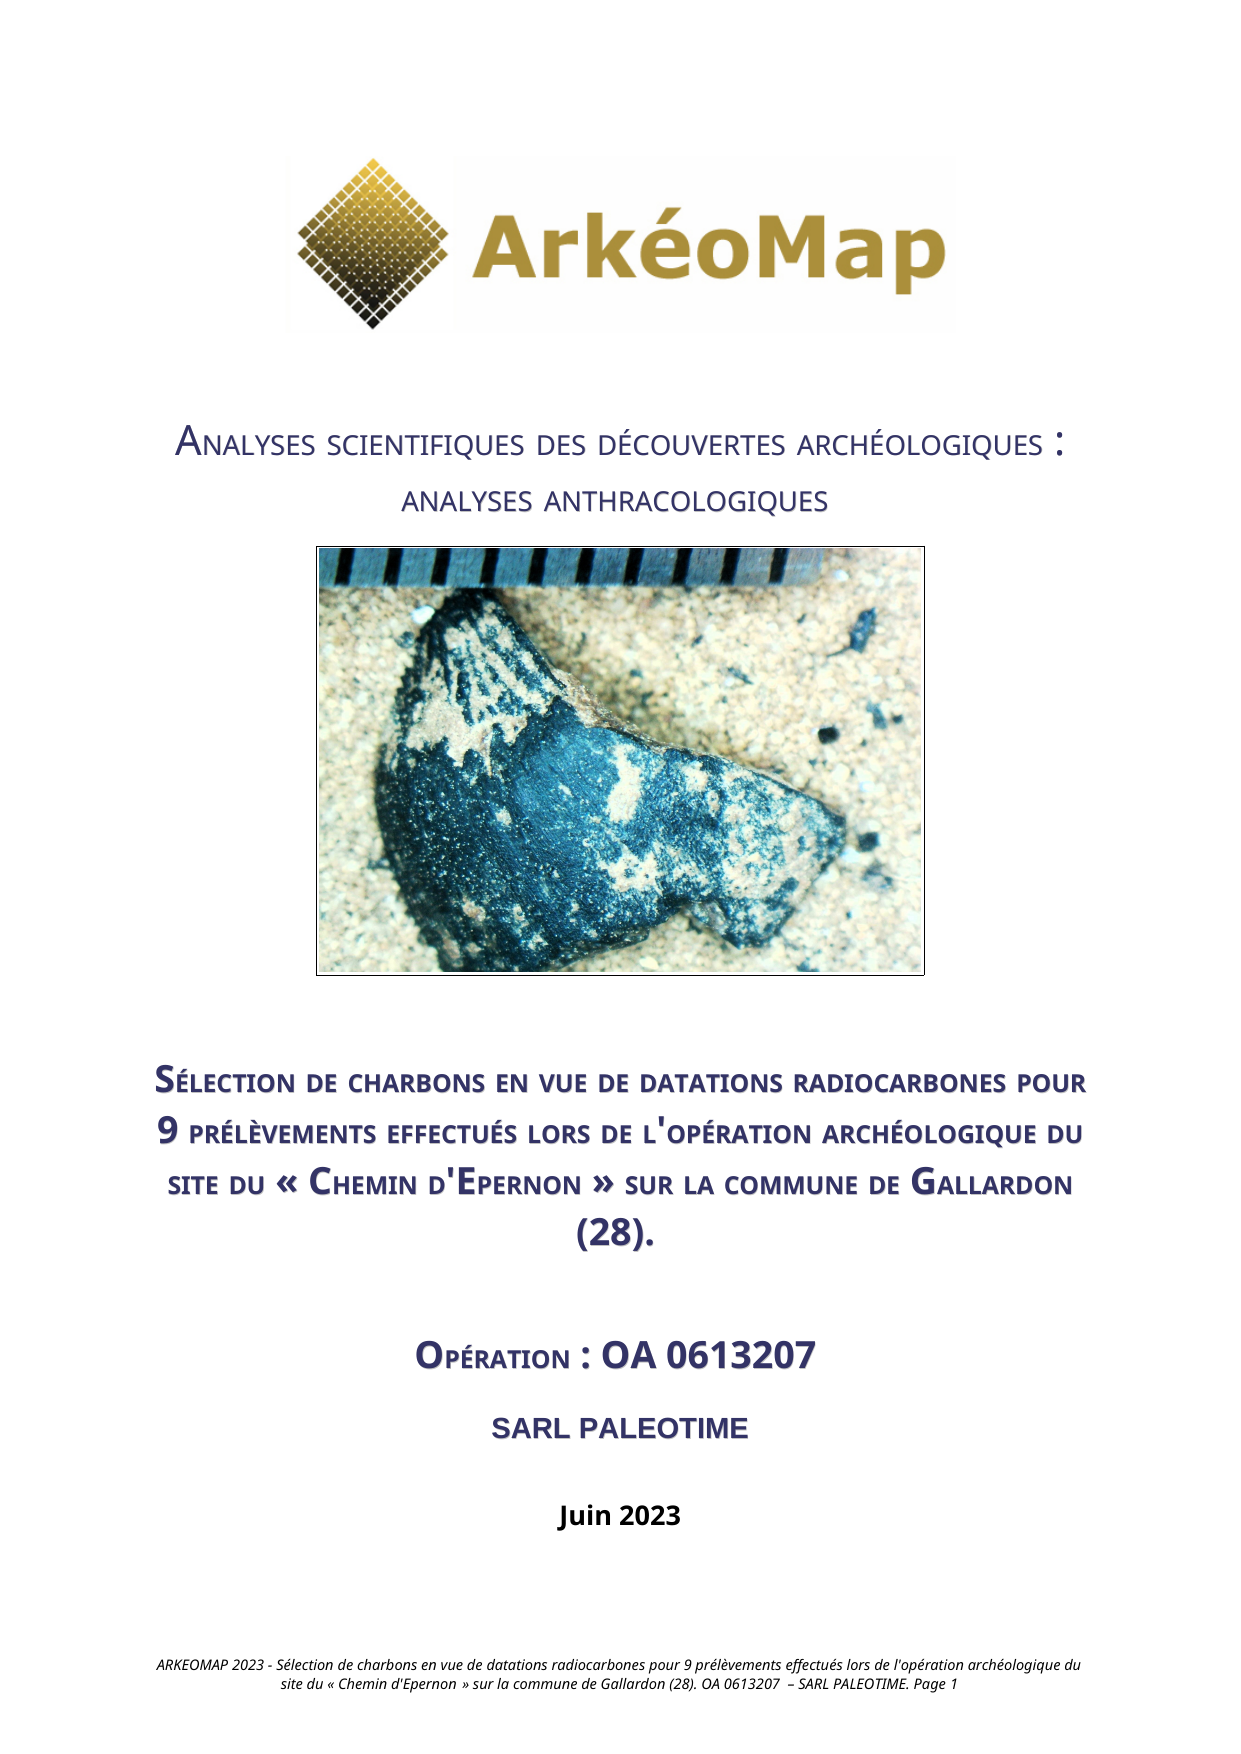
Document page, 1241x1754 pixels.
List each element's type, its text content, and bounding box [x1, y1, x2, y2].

text Opération : OA 0613207 SARL PALEOTIME [148, 1277, 1092, 1473]
text Juin 2023 [148, 1496, 1092, 1533]
text Analyses scientifiques des découvertes archéologiques : analyses anthracologiques [148, 410, 1092, 524]
picture [285, 156, 956, 333]
text Sélection de charbons en vue de datations radiocarbones pour 9 prélèvements effectués lors de l'opération archéologique du site du « Chemin d'Epernon » sur la commune de Gallardon (28). [148, 1052, 1092, 1257]
picture [319, 548, 921, 972]
